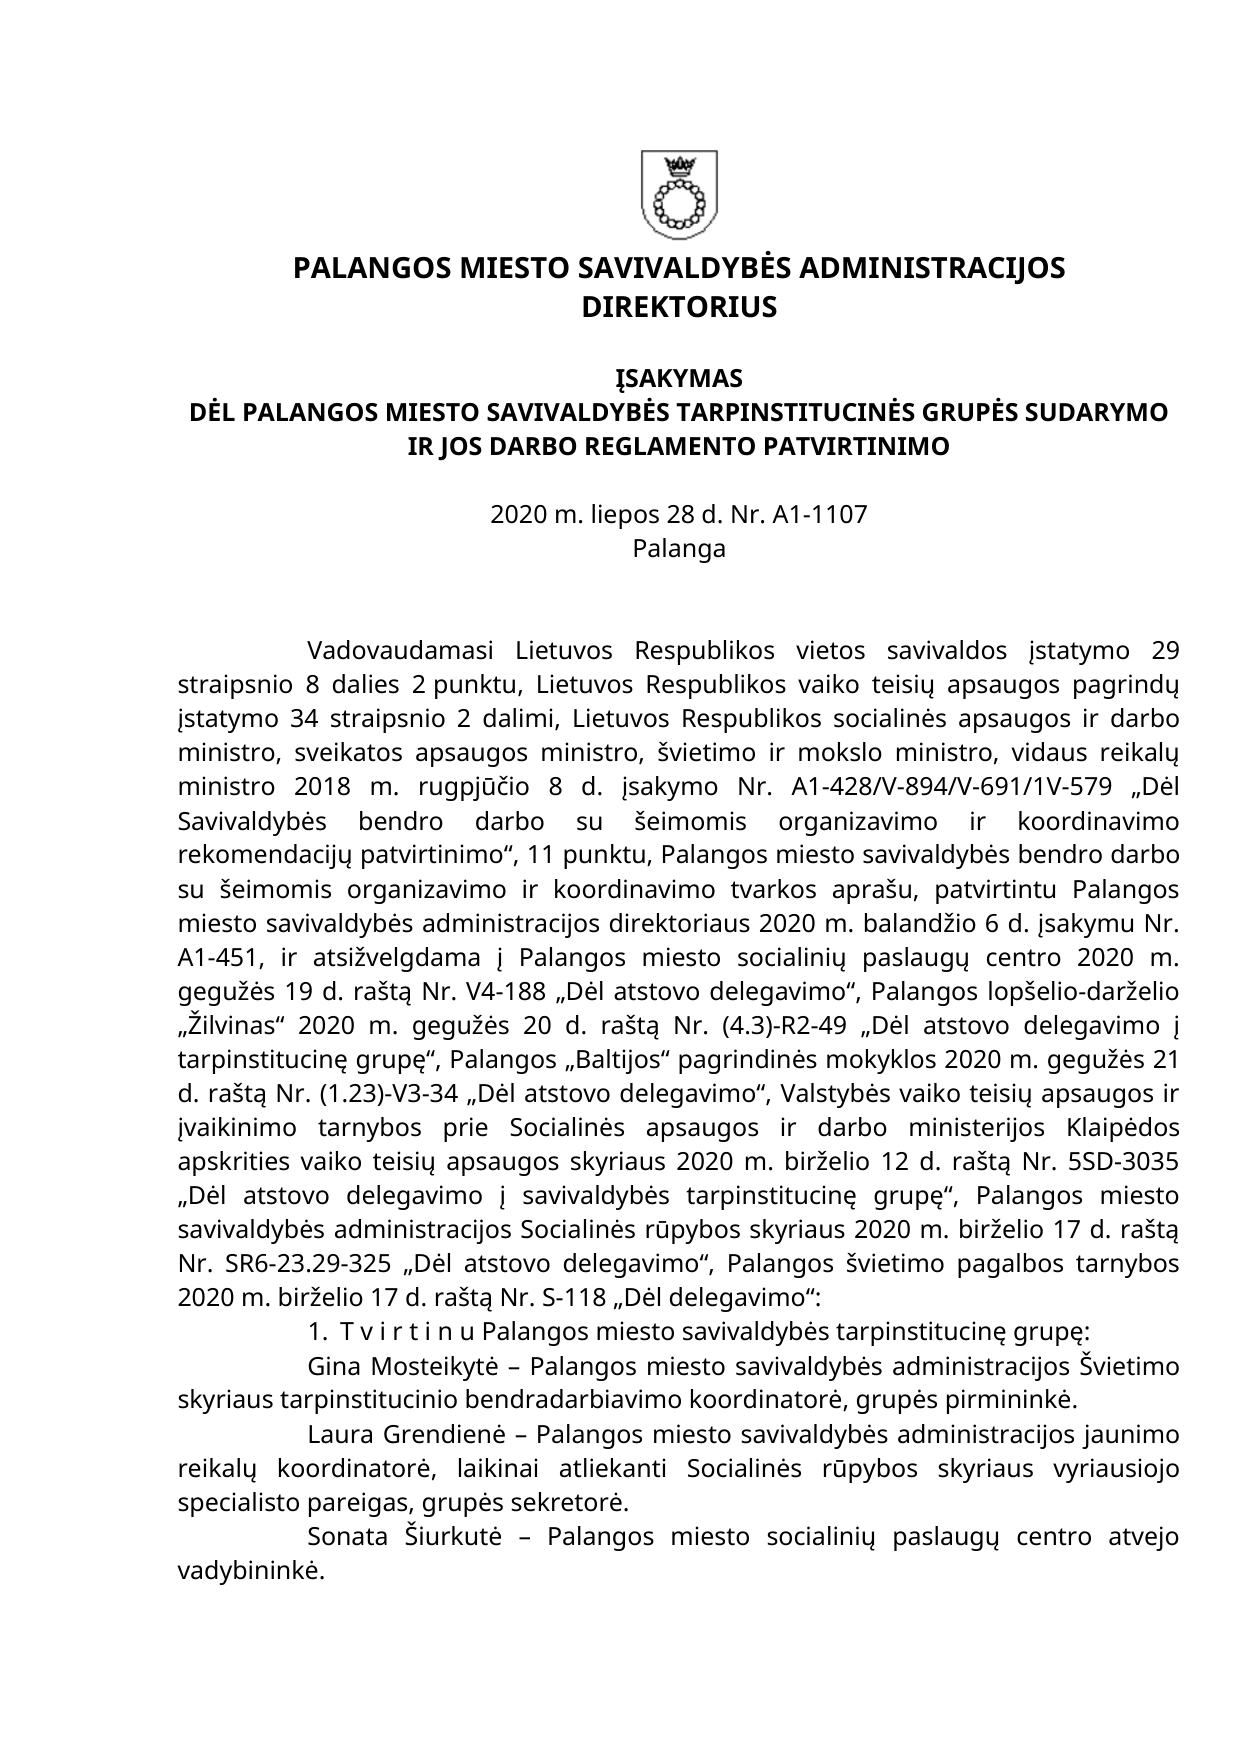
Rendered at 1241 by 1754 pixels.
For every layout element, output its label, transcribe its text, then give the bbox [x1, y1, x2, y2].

text Laura Grendienė – Palangos miesto savivaldybės administracijos jaunimo reikalų koordinatorė, laikinai atliekanti Socialinės rūpybos skyriaus vyriausiojo specialisto pareigas, grupės sekretorė. [177, 1416, 1181, 1518]
text PALANGOS MIESTO SAVIVALDYBĖS ADMINISTRACIJOS [177, 247, 1181, 287]
text Palanga [177, 531, 1181, 565]
text 1. T v i r t i n u Palangos miesto savivaldybės tarpinstitucinę grupę: [307, 1314, 1181, 1348]
text Vadovaudamasi Lietuvos Respublikos vietos savivaldos įstatymo 29 straipsnio 8 dalies 2 punktu, Lietuvos Respublikos vaiko teisių apsaugos pagrindų įstatymo 34 straipsnio 2 dalimi, Lietuvos Respublikos socialinės apsaugos ir darbo ministro, sveikatos apsaugos ministro, švietimo ir mokslo ministro, vidaus reikalų ministro 2018 m. rugpjūčio 8 d. įsakymo Nr. A1-428/V-894/V-691/1V-579 „Dėl Savivaldybės bendro darbo su šeimomis organizavimo ir koordinavimo rekomendacijų patvirtinimo“, 11 punktu, Palangos miesto savivaldybės bendro darbo su šeimomis organizavimo ir koordinavimo tvarkos aprašu, patvirtintu Palangos miesto savivaldybės administracijos direktoriaus 2020 m. balandžio 6 d. įsakymu Nr. A1-451, ir atsižvelgdama į Palangos miesto socialinių paslaugų centro 2020 m. gegužės 19 d. raštą Nr. V4-188 „Dėl atstovo delegavimo“, Palangos lopšelio-darželio „Žilvinas“ 2020 m. gegužės 20 d. raštą Nr. (4.3)-R2-49 „Dėl atstovo delegavimo į tarpinstitucinę grupę“, Palangos „Baltijos“ pagrindinės mokyklos 2020 m. gegužės 21 d. raštą Nr. (1.23)-V3-34 „Dėl atstovo delegavimo“, Valstybės vaiko teisių apsaugos ir įvaikinimo tarnybos prie Socialinės apsaugos ir darbo ministerijos Klaipėdos apskrities vaiko teisių apsaugos skyriaus 2020 m. birželio 12 d. raštą Nr. 5SD-3035 „Dėl atstovo delegavimo į savivaldybės tarpinstitucinę grupę“, Palangos miesto savivaldybės administracijos Socialinės rūpybos skyriaus 2020 m. birželio 17 d. raštą Nr. SR6-23.29-325 „Dėl atstovo delegavimo“, Palangos švietimo pagalbos tarnybos 2020 m. birželio 17 d. raštą Nr. S-118 „Dėl delegavimo“: [177, 633, 1181, 1314]
text DĖL PALANGOS MIESTO SAVIVALDYBĖS TARPINSTITUCINĖS GRUPĖS SUDARYMO IR JOS DARBO REGLAMENTO PATVIRTINIMO [177, 394, 1181, 462]
text Sonata Šiurkutė – Palangos miesto socialinių paslaugų centro atvejo vadybininkė. [177, 1518, 1181, 1587]
text ĮSAKYMAS [177, 360, 1181, 394]
text 2020 m. liepos 28 d. Nr. A1-1107 [177, 497, 1181, 531]
text Gina Mosteikytė – Palangos miesto savivaldybės administracijos Švietimo skyriaus tarpinstitucinio bendradarbiavimo koordinatorė, grupės pirmininkė. [177, 1348, 1181, 1416]
text DIREKTORIUS [177, 287, 1181, 326]
